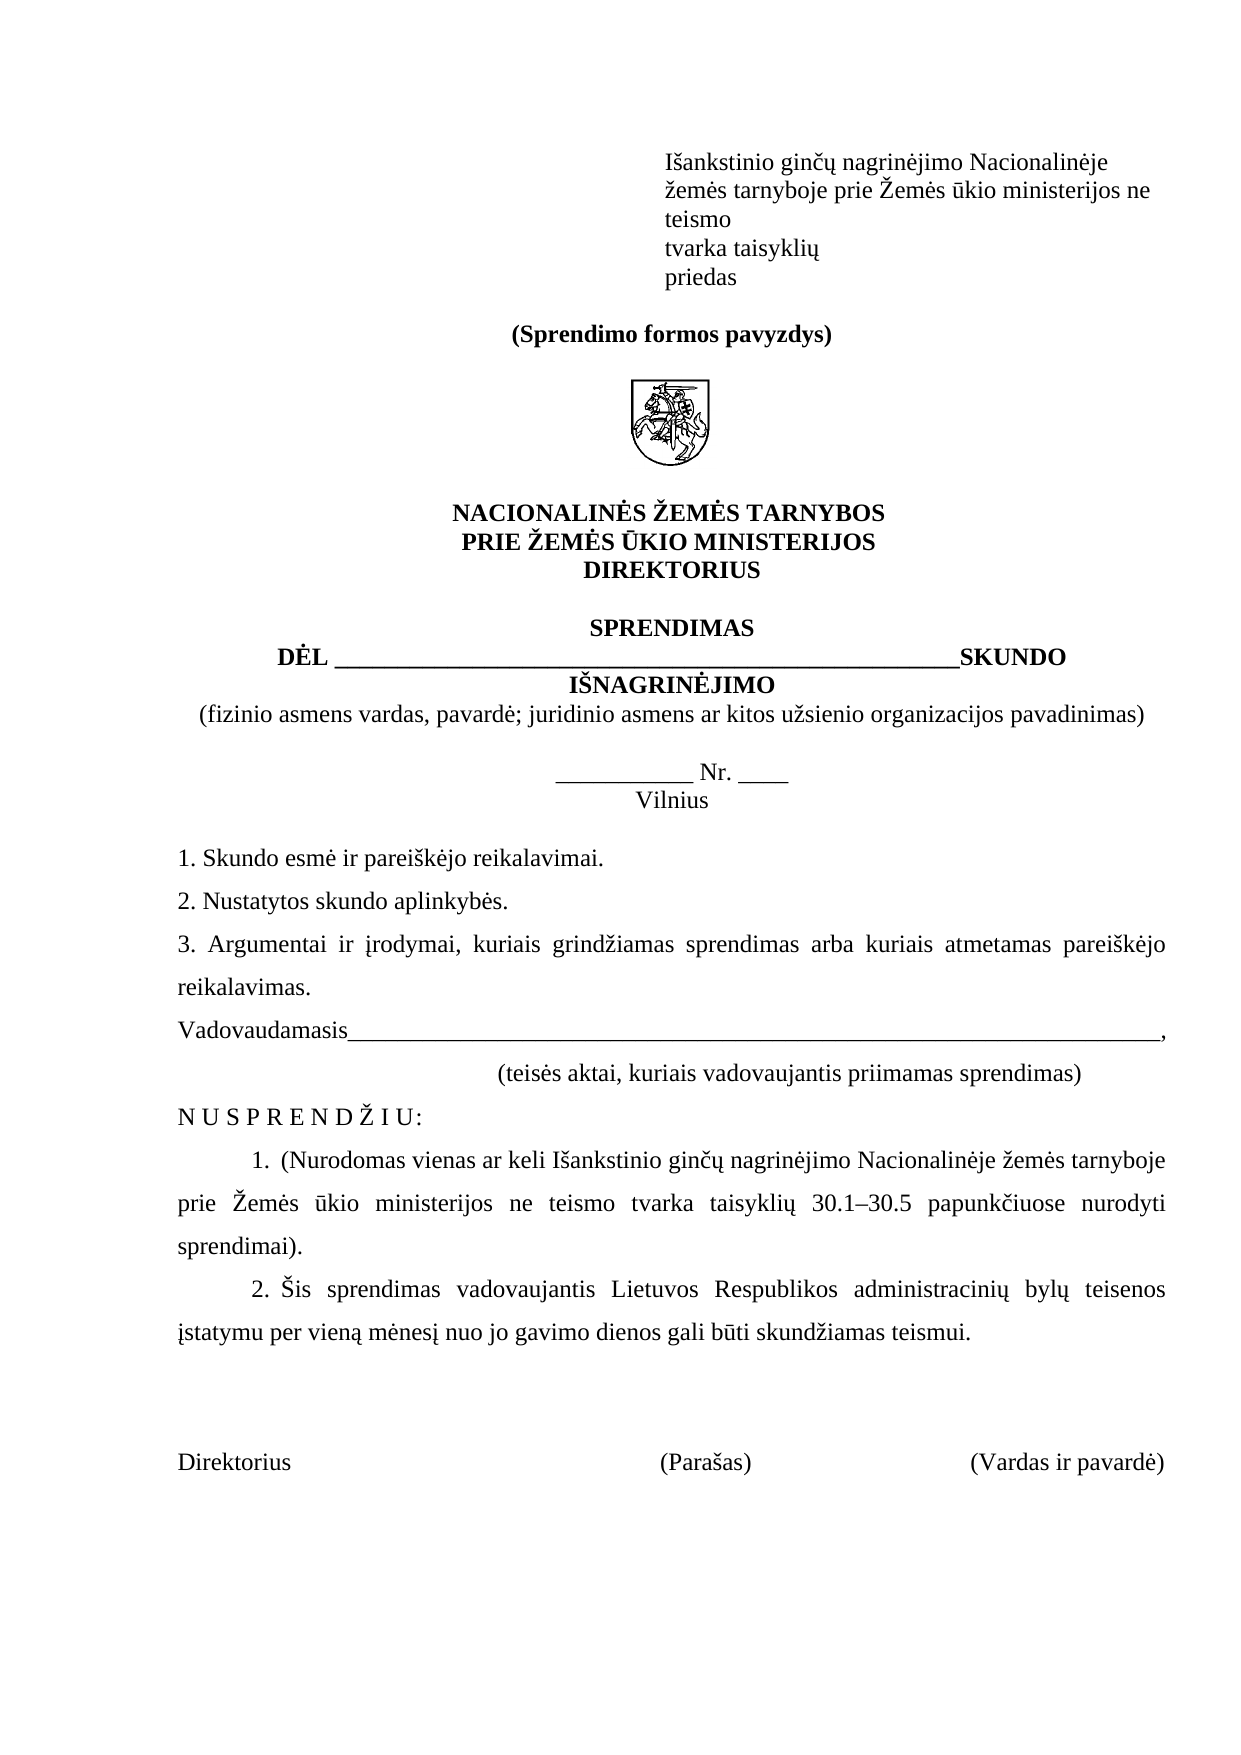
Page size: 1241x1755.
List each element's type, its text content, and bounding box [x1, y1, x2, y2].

text Vadovaudamasis , [177, 1015, 1167, 1044]
text 3. Argumentai ir įrodymai, kuriais grindžiamas sprendimas arba kuriais atmetamas pareiškėjo reikalavimas. [177, 929, 1167, 1001]
text ___________ Nr. ____ [177, 757, 1167, 785]
text 2. Šis sprendimas vadovaujantis Lietuvos Respublikos administracinių bylų teisenos įstatymu per vieną mėnesį nuo jo gavimo dienos gali būti skundžiamas teismui. [177, 1274, 1167, 1346]
text Vilnius [177, 785, 1167, 814]
text NACIONALINĖS ŽEMĖS TARNYBOS [177, 498, 1167, 527]
text (fizinio asmens vardas, pavardė; juridinio asmens ar kitos užsienio organizacijos pavadinimas) [177, 699, 1167, 728]
text tvarka taisyklių [664, 233, 1167, 262]
text (teisės aktai, kuriais vadovaujantis priimamas sprendimas) [177, 1058, 1167, 1087]
text SPRENDIMAS [177, 613, 1167, 642]
text 1. (Nurodomas vienas ar keli Išankstinio ginčų nagrinėjimo Nacionalinėje žemės tarnyboje prie Žemės ūkio ministerijos ne teismo tvarka taisyklių 30.1–30.5 papunkčiuose nurodyti sprendimai). [177, 1145, 1167, 1260]
text Išankstinio ginčų nagrinėjimo Nacionalinėje žemės tarnyboje prie Žemės ūkio ministerijos ne teismo [664, 147, 1167, 233]
text NUSPRENDŽIU: [177, 1102, 1167, 1130]
text 2. Nustatytos skundo aplinkybės. [177, 886, 1167, 915]
text 1. Skundo esmė ir pareiškėjo reikalavimai. [177, 843, 1167, 872]
text (Sprendimo formos pavyzdys) [177, 319, 1167, 348]
text priedas [664, 262, 1167, 291]
text PRIE ŽEMĖS ŪKIO MINISTERIJOS [177, 527, 1167, 555]
text DĖL __________________________________________________SKUNDO IŠNAGRINĖJIMO [177, 642, 1167, 699]
text DIREKTORIUS [177, 555, 1167, 584]
text Direktorius (Parašas) (Vardas ir pavardė) [177, 1447, 1167, 1475]
